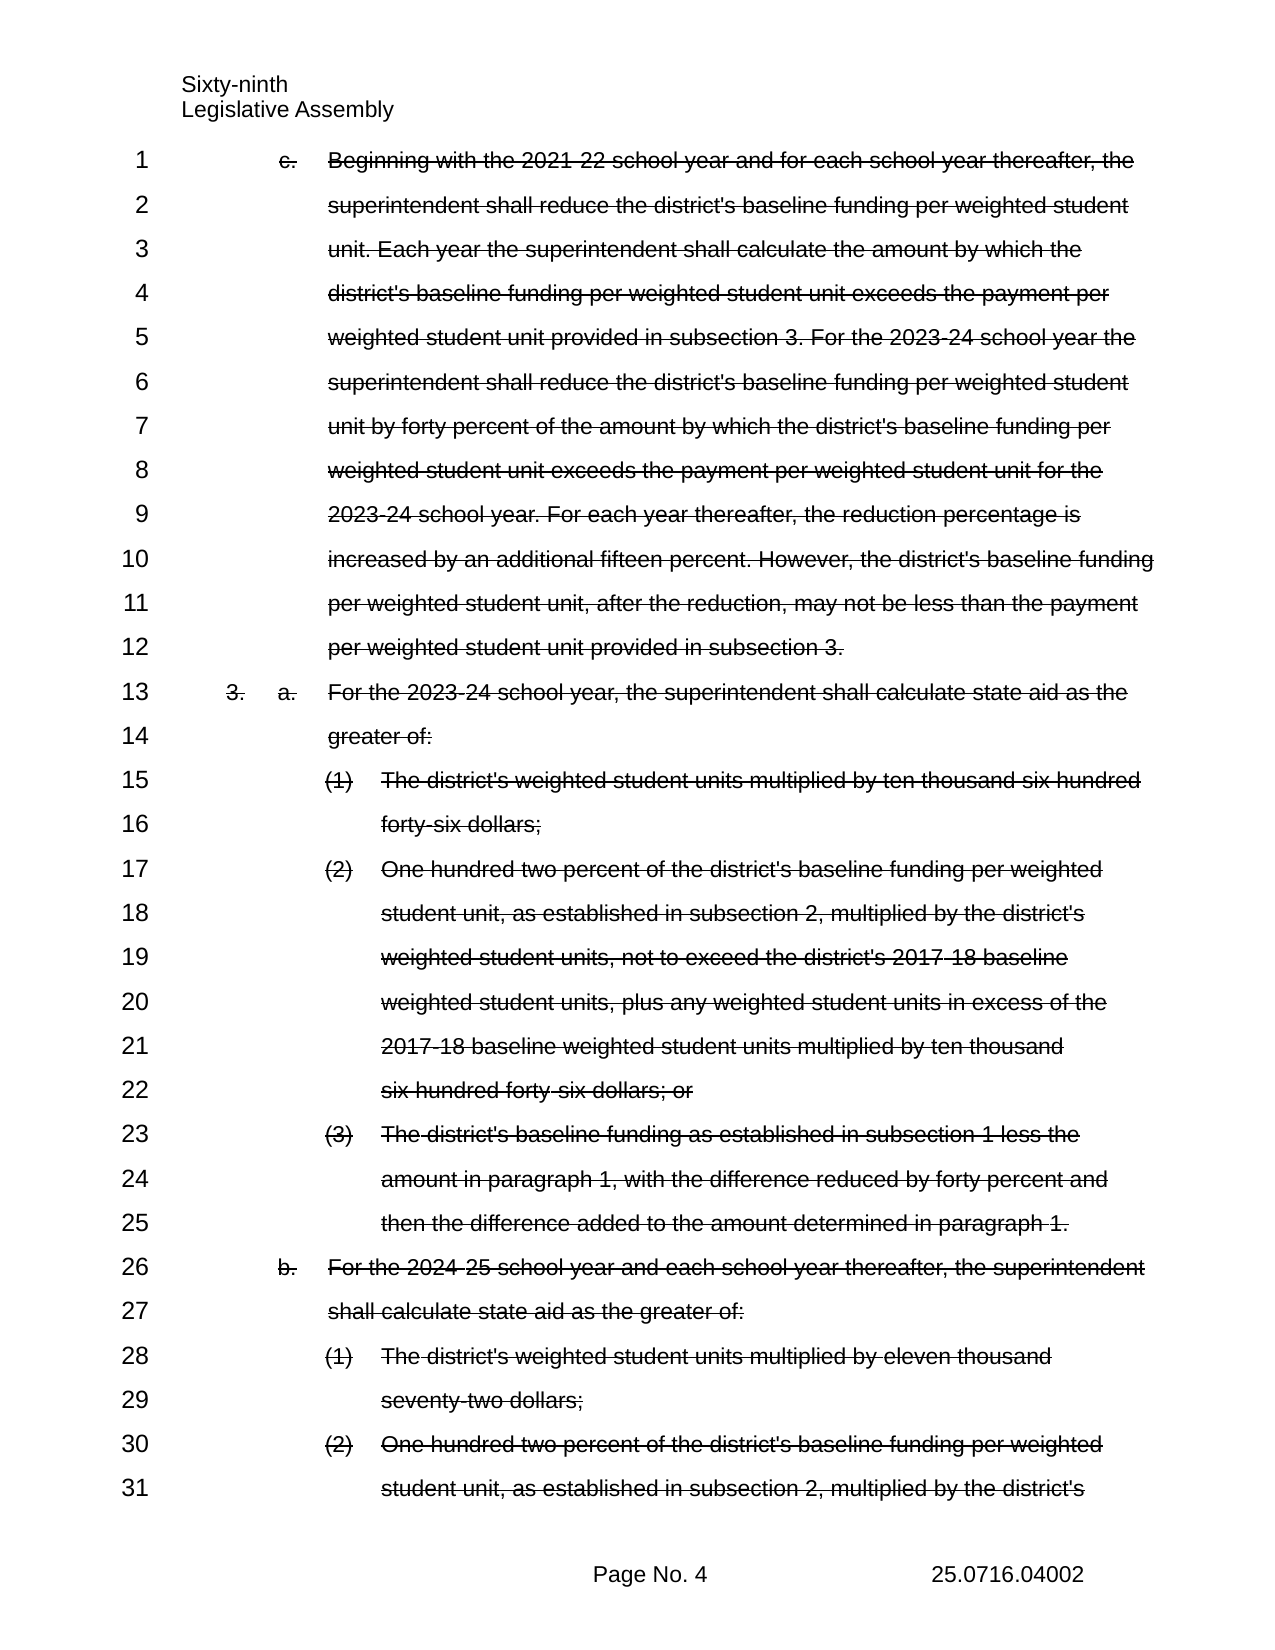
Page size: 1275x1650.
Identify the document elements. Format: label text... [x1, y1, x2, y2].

text (3) The district's baseline funding as established in subsection 1 less the amount in paragraph 1, with the difference reduced by forty percent and then the difference added to the amount determined in paragraph 1. [181, 1107, 1154, 1240]
text 3. a. For the 2023‑24 school year, the superintendent shall calculate state aid as the greater of: [181, 664, 1154, 753]
text b. For the 2024‑25 school year and each school year thereafter, the superintendent shall calculate state aid as the greater of: [181, 1240, 1154, 1329]
text (1) The district's weighted student units multiplied by ten thousand six hundred forty‑six dollars; [181, 753, 1154, 842]
text (2) One hundred two percent of the district's baseline funding per weighted student unit, as established in subsection 2, multiplied by the district's weighted student units, not to exceed the district's 2017‑18 baseline weighted student units, plus any weighted student units in excess of the 2017‑18 baseline weighted student units multiplied by ten thousand six hundred forty‑six dollars; or [181, 842, 1154, 1107]
text (2) One hundred two percent of the district's baseline funding per weighted student unit, as established in subsection 2, multiplied by the district's [181, 1417, 1154, 1506]
text c. Beginning with the 2021‑22 school year and for each school year thereafter, the superintendent shall reduce the district's baseline funding per weighted student unit. Each year the superintendent shall calculate the amount by which the district's baseline funding per weighted student unit exceeds the payment per weighted student unit provided in subsection 3. For the 2023‑24 school year the superintendent shall reduce the district's baseline funding per weighted student unit by forty percent of the amount by which the district's baseline funding per weighted student unit exceeds the payment per weighted student unit for the 2023‑24 school year. For each year thereafter, the reduction percentage is increased by an additional fifteen percent. However, the district's baseline funding per weighted student unit, after the reduction, may not be less than the payment per weighted student unit provided in subsection 3. [181, 133, 1154, 664]
text (1) The district's weighted student units multiplied by eleven thousand seventy‑two dollars; [181, 1329, 1154, 1417]
